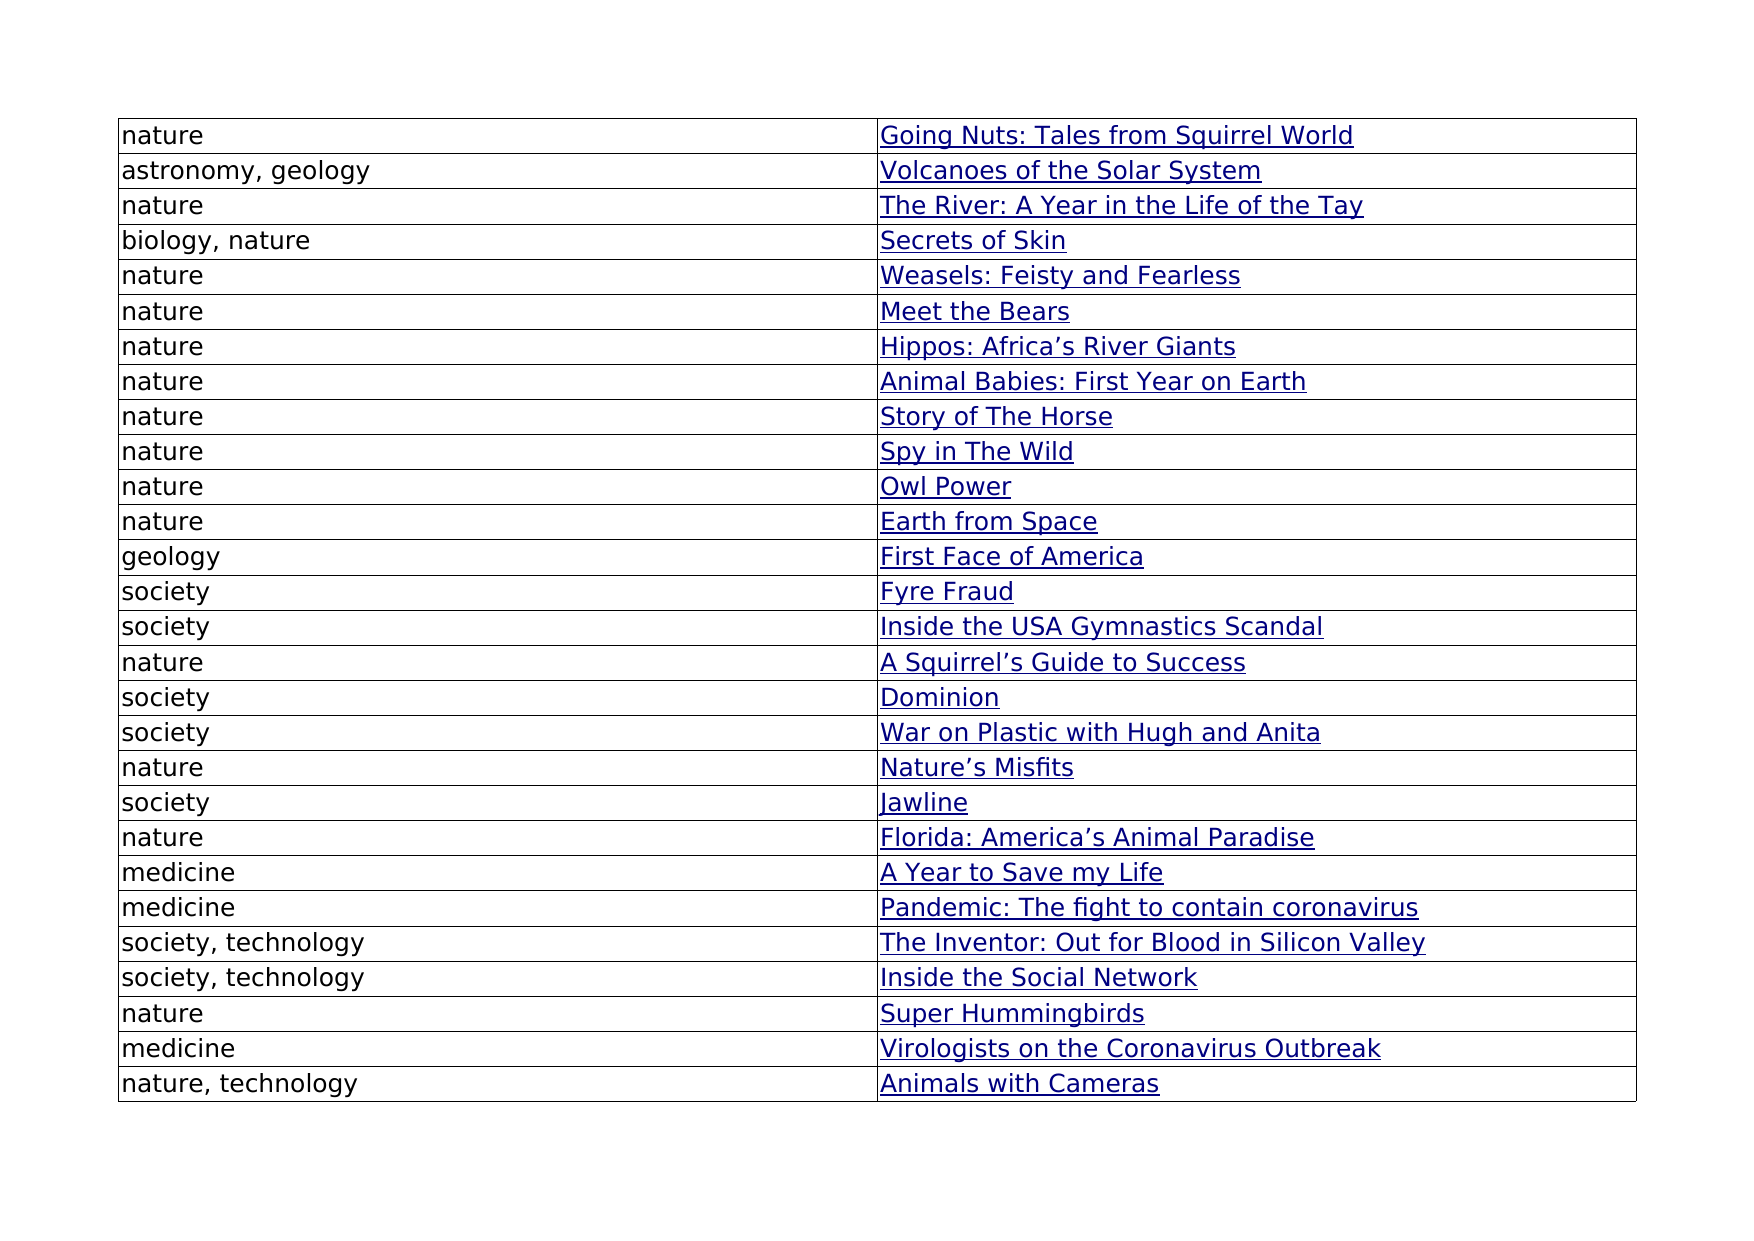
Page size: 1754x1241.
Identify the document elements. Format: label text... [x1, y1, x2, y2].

table_cell The River: A Year in the Life of the Tay [878, 189, 1636, 223]
table_cell nature [119, 435, 877, 469]
table_cell nature [119, 189, 877, 223]
table_cell A Year to Save my Life [878, 856, 1636, 890]
table_cell Inside the Social Network [878, 962, 1636, 996]
table_cell nature [119, 365, 877, 399]
table_cell Pandemic: The fight to contain coronavirus [878, 891, 1636, 926]
table_cell War on Plastic with Hugh and Anita [878, 716, 1636, 750]
table_cell Secrets of Skin [878, 225, 1636, 258]
table_cell medicine [119, 1032, 877, 1066]
table_cell medicine [119, 891, 877, 926]
table_cell Weasels: Feisty and Fearless [878, 260, 1636, 294]
table_cell Earth from Space [878, 505, 1636, 539]
table_cell nature [119, 505, 877, 539]
table_cell Going Nuts: Tales from Squirrel World [878, 119, 1636, 153]
table_cell biology, nature [119, 225, 877, 258]
table_cell nature [119, 330, 877, 364]
table_cell society [119, 611, 877, 645]
table_cell Inside the USA Gymnastics Scandal [878, 611, 1636, 645]
table_cell society, technology [119, 927, 877, 961]
table_cell society [119, 576, 877, 609]
table_cell nature [119, 260, 877, 294]
table_cell society [119, 681, 877, 715]
table_cell A Squirrel’s Guide to Success [878, 646, 1636, 680]
table_cell nature [119, 646, 877, 680]
table_cell nature, technology [119, 1067, 877, 1101]
table_cell Virologists on the Coronavirus Outbreak [878, 1032, 1636, 1066]
table_cell First Face of America [878, 540, 1636, 574]
table_cell astronomy, geology [119, 154, 877, 188]
table_cell Story of The Horse [878, 400, 1636, 434]
table_cell Super Hummingbirds [878, 997, 1636, 1031]
table_cell Hippos: Africa’s River Giants [878, 330, 1636, 364]
table_cell Fyre Fraud [878, 576, 1636, 609]
table_cell nature [119, 821, 877, 855]
table_cell Volcanoes of the Solar System [878, 154, 1636, 188]
table_cell Nature’s Misfits [878, 751, 1636, 785]
table_cell Spy in The Wild [878, 435, 1636, 469]
table_cell geology [119, 540, 877, 574]
table_cell Jawline [878, 786, 1636, 820]
table_cell Florida: America’s Animal Paradise [878, 821, 1636, 855]
table_cell medicine [119, 856, 877, 890]
table_cell Animals with Cameras [878, 1067, 1636, 1101]
table_cell nature [119, 295, 877, 329]
table_cell nature [119, 997, 877, 1031]
table_cell society, technology [119, 962, 877, 996]
table_cell Owl Power [878, 470, 1636, 504]
table_cell Animal Babies: First Year on Earth [878, 365, 1636, 399]
table_cell Meet the Bears [878, 295, 1636, 329]
table_cell nature [119, 751, 877, 785]
table_cell The Inventor: Out for Blood in Silicon Valley [878, 927, 1636, 961]
table_cell nature [119, 119, 877, 153]
table_cell Dominion [878, 681, 1636, 715]
table_cell society [119, 786, 877, 820]
table_cell nature [119, 470, 877, 504]
table_cell nature [119, 400, 877, 434]
table_cell society [119, 716, 877, 750]
